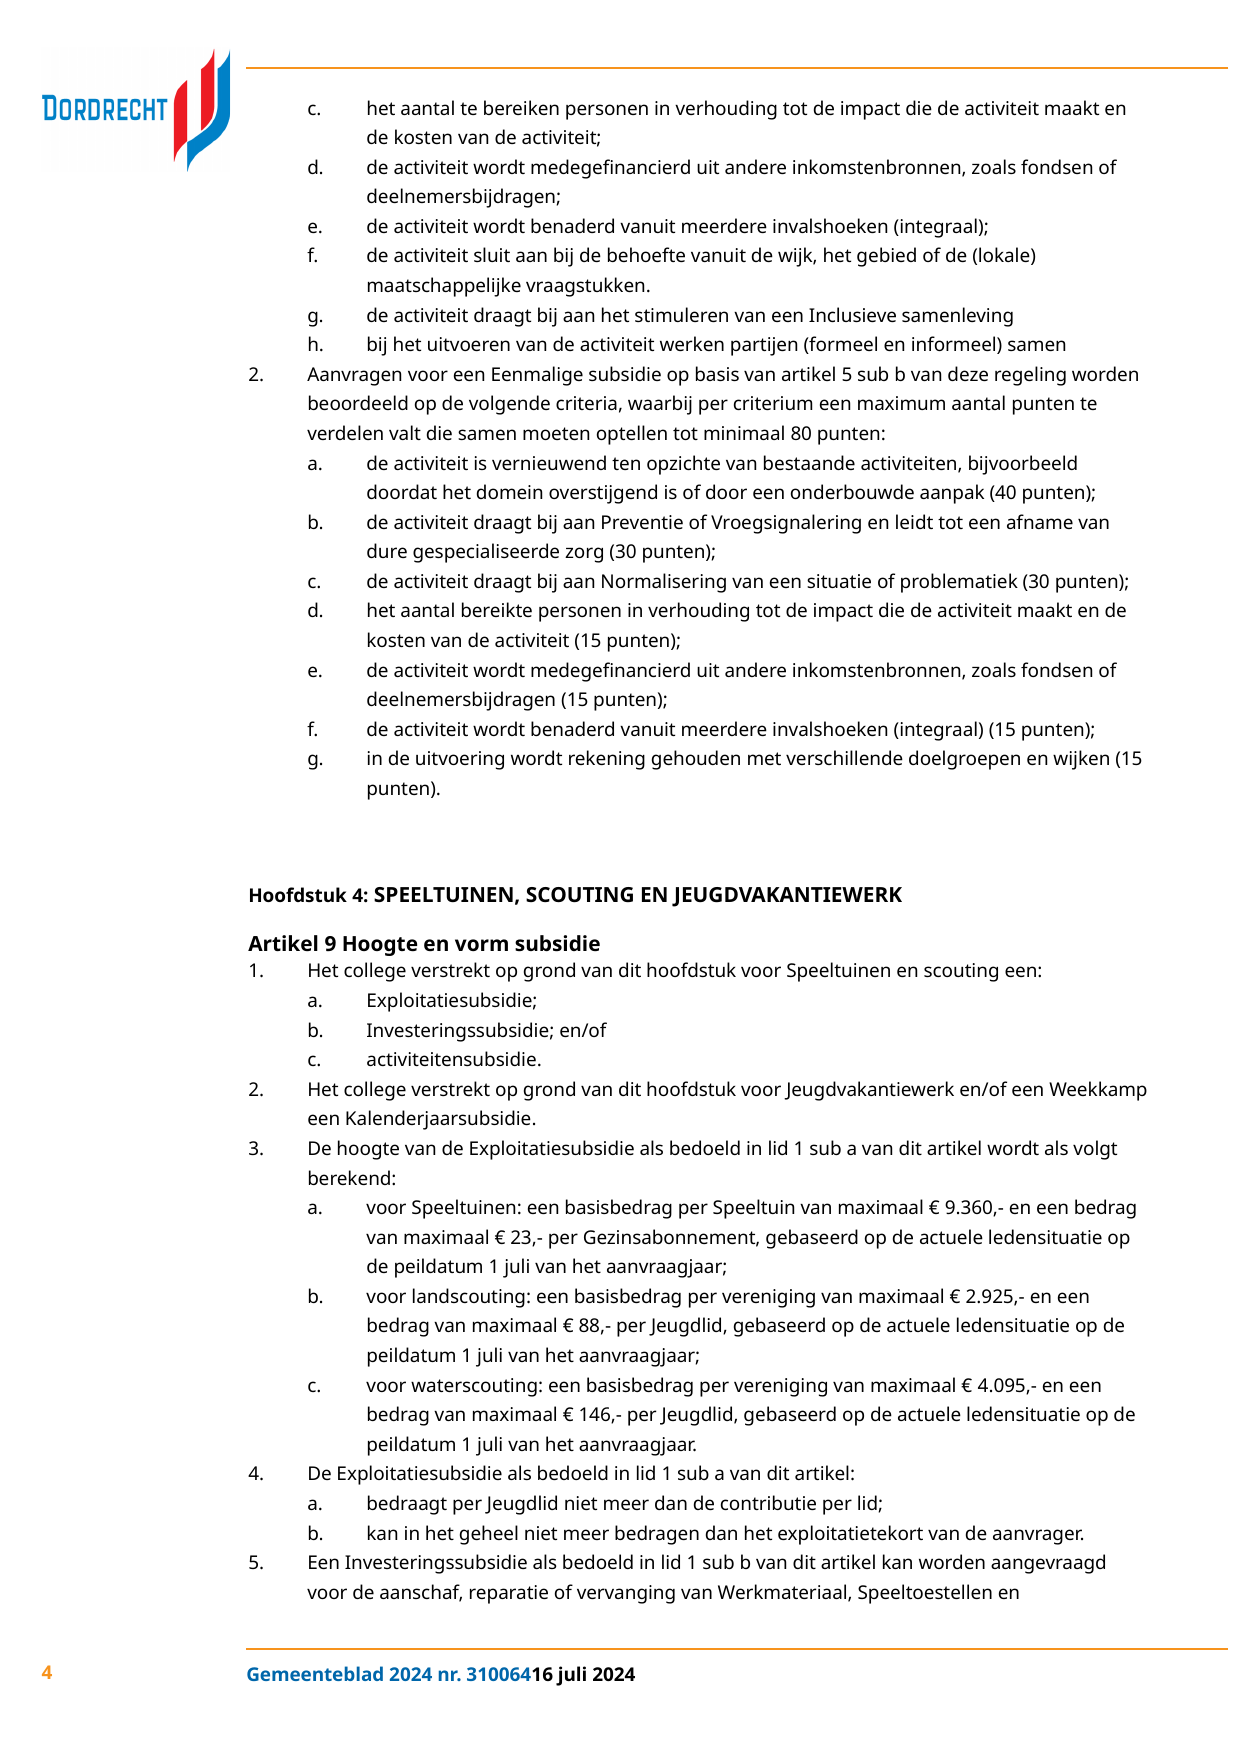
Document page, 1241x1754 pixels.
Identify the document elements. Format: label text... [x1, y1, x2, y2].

list de activiteit draagt bij aan Preventie of Vroegsignalering en leidt tot een afname van dure gespecialiseerde zorg (30 punten); [307, 509, 1152, 564]
list Een Investeringssubsidie als bedoeld in lid 1 sub b van dit artikel kan worden aangevraagd voor de aanschaf, reparatie of vervanging van Werkmateriaal, Speeltoestellen en [248, 1549, 1152, 1605]
list kan in het geheel niet meer bedragen dan het exploitatietekort van de aanvrager. [307, 1520, 1152, 1546]
text Artikel 9 Hoogte en vorm subsidie [248, 929, 1152, 958]
list de activiteit draagt bij aan het stimuleren van een Inclusieve samenleving [307, 302, 1152, 328]
list Het college verstrekt op grond van dit hoofdstuk voor Jeugdvakantiewerk en/of een Weekkamp een Kalenderjaarsubsidie. [248, 1076, 1152, 1131]
list de activiteit wordt medegefinancierd uit andere inkomstenbronnen, zoals fondsen of deelnemersbijdragen (15 punten); [307, 657, 1152, 712]
picture [41, 47, 231, 172]
list voor waterscouting: een basisbedrag per vereniging van maximaal € 4.095,- en een bedrag van maximaal € 146,- per Jeugdlid, gebaseerd op de actuele ledensituatie op de peildatum 1 juli van het aanvraagjaar. [307, 1372, 1152, 1457]
list Exploitatiesubsidie; [307, 987, 1152, 1013]
list Het college verstrekt op grond van dit hoofdstuk voor Speeltuinen en scouting een: [248, 958, 1152, 983]
list het aantal bereikte personen in verhouding tot de impact die de activiteit maakt en de kosten van de activiteit (15 punten); [307, 598, 1152, 653]
list Aanvragen voor een Eenmalige subsidie op basis van artikel 5 sub b van deze regeling worden beoordeeld op de volgende criteria, waarbij per criterium een maximum aantal punten te verdelen valt die samen moeten optellen tot minimaal 80 punten: [248, 361, 1152, 446]
list voor landscouting: een basisbedrag per vereniging van maximaal € 2.925,- en een bedrag van maximaal € 88,- per Jeugdlid, gebaseerd op de actuele ledensituatie op de peildatum 1 juli van het aanvraagjaar; [307, 1283, 1152, 1368]
list in de uitvoering wordt rekening gehouden met verschillende doelgroepen en wijken (15 punten). [307, 746, 1152, 801]
list De hoogte van de Exploitatiesubsidie als bedoeld in lid 1 sub a van dit artikel wordt als volgt berekend: [248, 1135, 1152, 1191]
list de activiteit is vernieuwend ten opzichte van bestaande activiteiten, bijvoorbeeld doordat het domein overstijgend is of door een onderbouwde aanpak (40 punten); [307, 450, 1152, 505]
list de activiteit sluit aan bij de behoefte vanuit de wijk, het gebied of de (lokale) maatschappelijke vraagstukken. [307, 243, 1152, 298]
list voor Speeltuinen: een basisbedrag per Speeltuin van maximaal € 9.360,- en een bedrag van maximaal € 23,- per Gezinsabonnement, gebaseerd op de actuele ledensituatie op de peildatum 1 juli van het aanvraagjaar; [307, 1194, 1152, 1279]
list bij het uitvoeren van de activiteit werken partijen (formeel en informeel) samen [307, 331, 1152, 357]
list het aantal te bereiken personen in verhouding tot de impact die de activiteit maakt en de kosten van de activiteit; [307, 95, 1152, 150]
list activiteitensubsidie. [307, 1046, 1152, 1072]
list de activiteit draagt bij aan Normalisering van een situatie of problematiek (30 punten); [307, 568, 1152, 594]
list de activiteit wordt medegefinancierd uit andere inkomstenbronnen, zoals fondsen of deelnemersbijdragen; [307, 154, 1152, 209]
list De Exploitatiesubsidie als bedoeld in lid 1 sub a van dit artikel: [248, 1461, 1152, 1486]
text Hoofdstuk 4: SPEELTUINEN, SCOUTING EN JEUGDVAKANTIEWERK [248, 880, 1152, 908]
list de activiteit wordt benaderd vanuit meerdere invalshoeken (integraal); [307, 213, 1152, 239]
list Investeringssubsidie; en/of [307, 1017, 1152, 1043]
list de activiteit wordt benaderd vanuit meerdere invalshoeken (integraal) (15 punten); [307, 716, 1152, 742]
list bedraagt per Jeugdlid niet meer dan de contributie per lid; [307, 1490, 1152, 1516]
